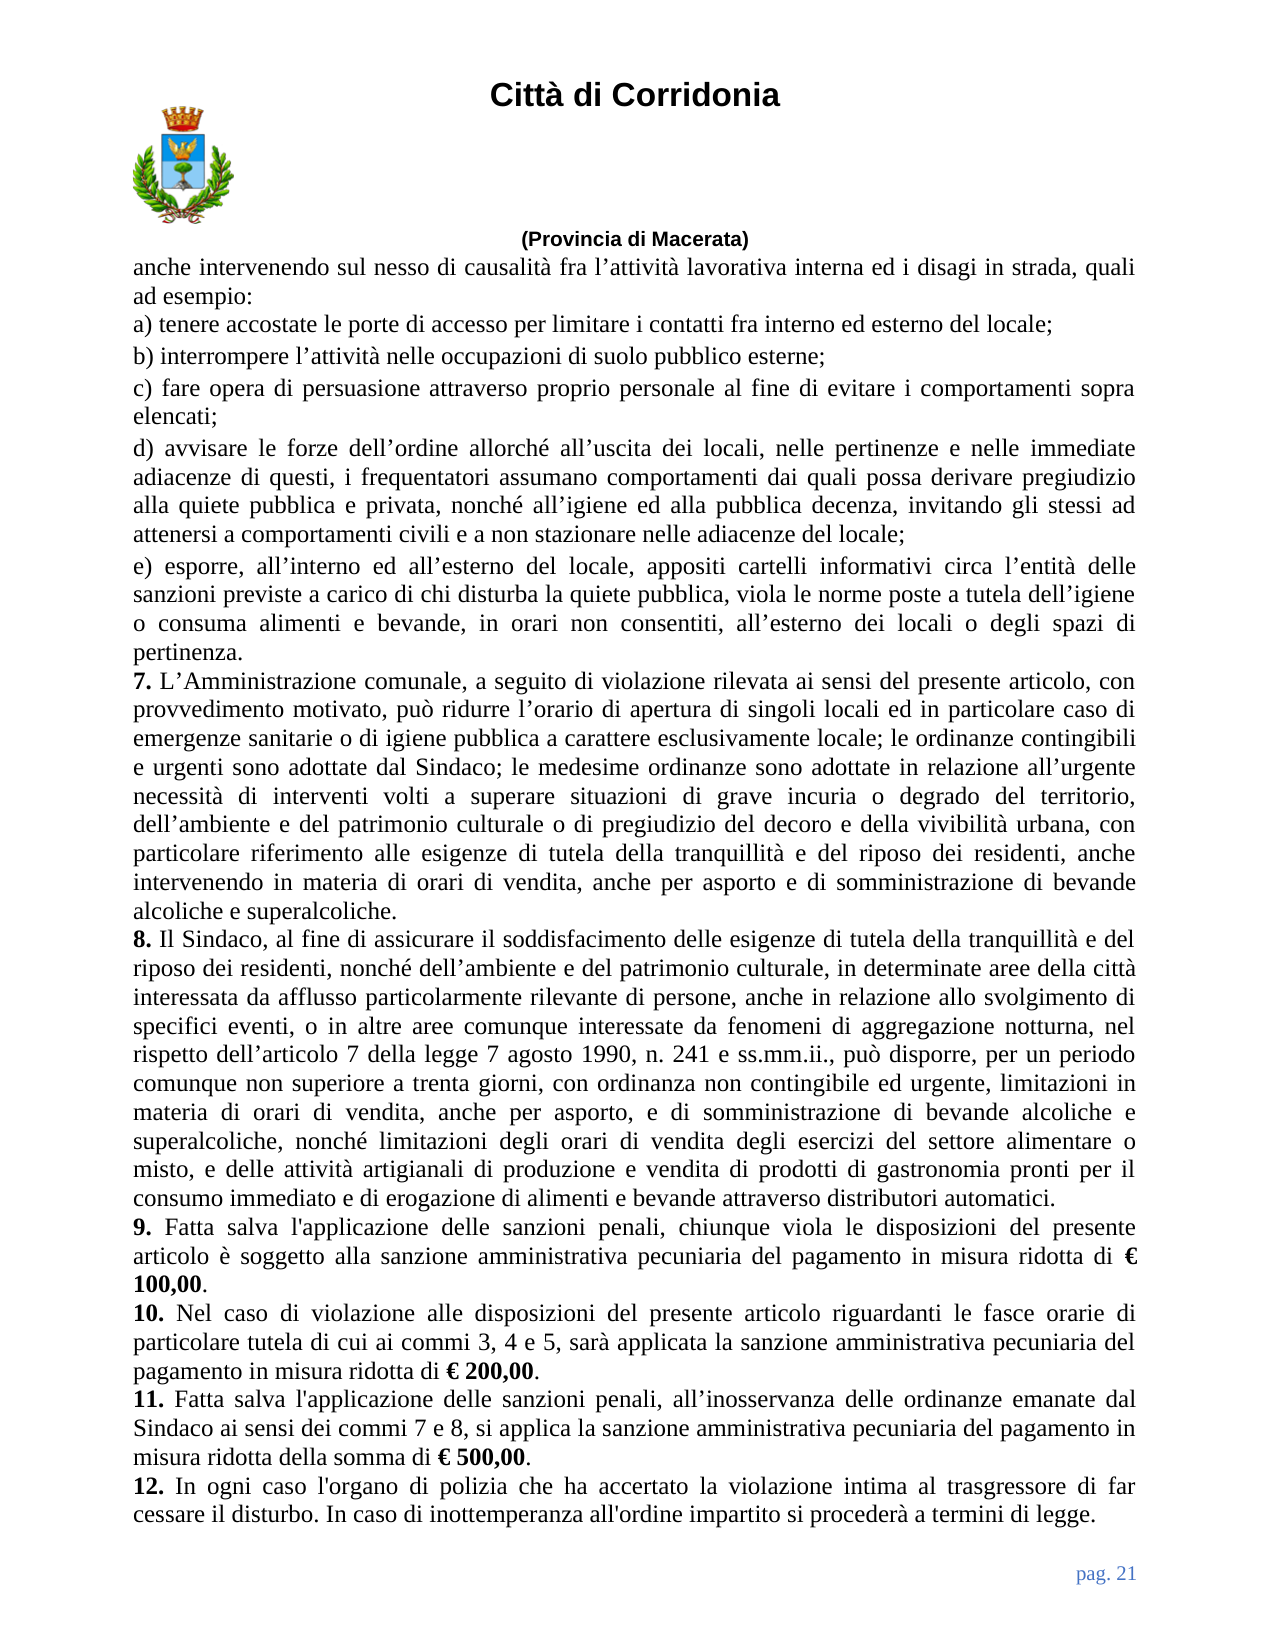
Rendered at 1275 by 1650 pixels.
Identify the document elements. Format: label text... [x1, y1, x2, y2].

text a) tenere accostate le porte di accesso per limitare i contatti fra interno ed esterno del locale; [133, 309, 1137, 338]
text c) fare opera di persuasione attraverso proprio personale al fine di evitare i comportamenti sopra elencati; [133, 373, 1137, 430]
text 9. Fatta salva l'applicazione delle sanzioni penali, chiunque viola le disposizioni del presente articolo è soggetto alla sanzione amministrativa pecuniaria del pagamento in misura ridotta di € 100,00. [133, 1212, 1137, 1298]
text 12. In ogni caso l'organo di polizia che ha accertato la violazione intima al trasgressore di far cessare il disturbo. In caso di inottemperanza all'ordine impartito si procederà a termini di legge. [133, 1471, 1137, 1528]
text e) esporre, all’interno ed all’esterno del locale, appositi cartelli informativi circa l’entità delle sanzioni previste a carico di chi disturba la quiete pubblica, viola le norme poste a tutela dell’igiene o consuma alimenti e bevande, in orari non consentiti, all’esterno dei locali o degli spazi di pertinenza. [133, 551, 1137, 666]
text 8. Il Sindaco, al fine di assicurare il soddisfacimento delle esigenze di tutela della tranquillità e del riposo dei residenti, nonché dell’ambiente e del patrimonio culturale, in determinate aree della città interessata da afflusso particolarmente rilevante di persone, anche in relazione allo svolgimento di specifici eventi, o in altre aree comunque interessate da fenomeni di aggregazione notturna, nel rispetto dell’articolo 7 della legge 7 agosto 1990, n. 241 e ss.mm.ii., può disporre, per un periodo comunque non superiore a trenta giorni, con ordinanza non contingibile ed urgente, limitazioni in materia di orari di vendita, anche per asporto, e di somministrazione di bevande alcoliche e superalcoliche, nonché limitazioni degli orari di vendita degli esercizi del settore alimentare o misto, e delle attività artigianali di produzione e vendita di prodotti di gastronomia pronti per il consumo immediato e di erogazione di alimenti e bevande attraverso distributori automatici. [133, 924, 1137, 1212]
text 11. Fatta salva l'applicazione delle sanzioni penali, all’inosservanza delle ordinanze emanate dal Sindaco ai sensi dei commi 7 e 8, si applica la sanzione amministrativa pecuniaria del pagamento in misura ridotta della somma di € 500,00. [133, 1384, 1137, 1471]
text b) interrompere l’attività nelle occupazioni di suolo pubblico esterne; [133, 341, 1137, 370]
text 7. L’Amministrazione comunale, a seguito di violazione rilevata ai sensi del presente articolo, con provvedimento motivato, può ridurre l’orario di apertura di singoli locali ed in particolare caso di emergenze sanitarie o di igiene pubblica a carattere esclusivamente locale; le ordinanze contingibili e urgenti sono adottate dal Sindaco; le medesime ordinanze sono adottate in relazione all’urgente necessità di interventi volti a superare situazioni di grave incuria o degrado del territorio, dell’ambiente e del patrimonio culturale o di pregiudizio del decoro e della vivibilità urbana, con particolare riferimento alle esigenze di tutela della tranquillità e del riposo dei residenti, anche intervenendo in materia di orari di vendita, anche per asporto e di somministrazione di bevande alcoliche e superalcoliche. [133, 666, 1137, 924]
text 10. Nel caso di violazione alle disposizioni del presente articolo riguardanti le fasce orarie di particolare tutela di cui ai commi 3, 4 e 5, sarà applicata la sanzione amministrativa pecuniaria del pagamento in misura ridotta di € 200,00. [133, 1298, 1137, 1384]
text d) avvisare le forze dell’ordine allorché all’uscita dei locali, nelle pertinenze e nelle immediate adiacenze di questi, i frequentatori assumano comportamenti dai quali possa derivare pregiudizio alla quiete pubblica e privata, nonché all’igiene ed alla pubblica decenza, invitando gli stessi ad attenersi a comportamenti civili e a non stazionare nelle adiacenze del locale; [133, 433, 1137, 548]
text anche intervenendo sul nesso di causalità fra l’attività lavorativa interna ed i disagi in strada, quali ad esempio: [133, 252, 1137, 309]
